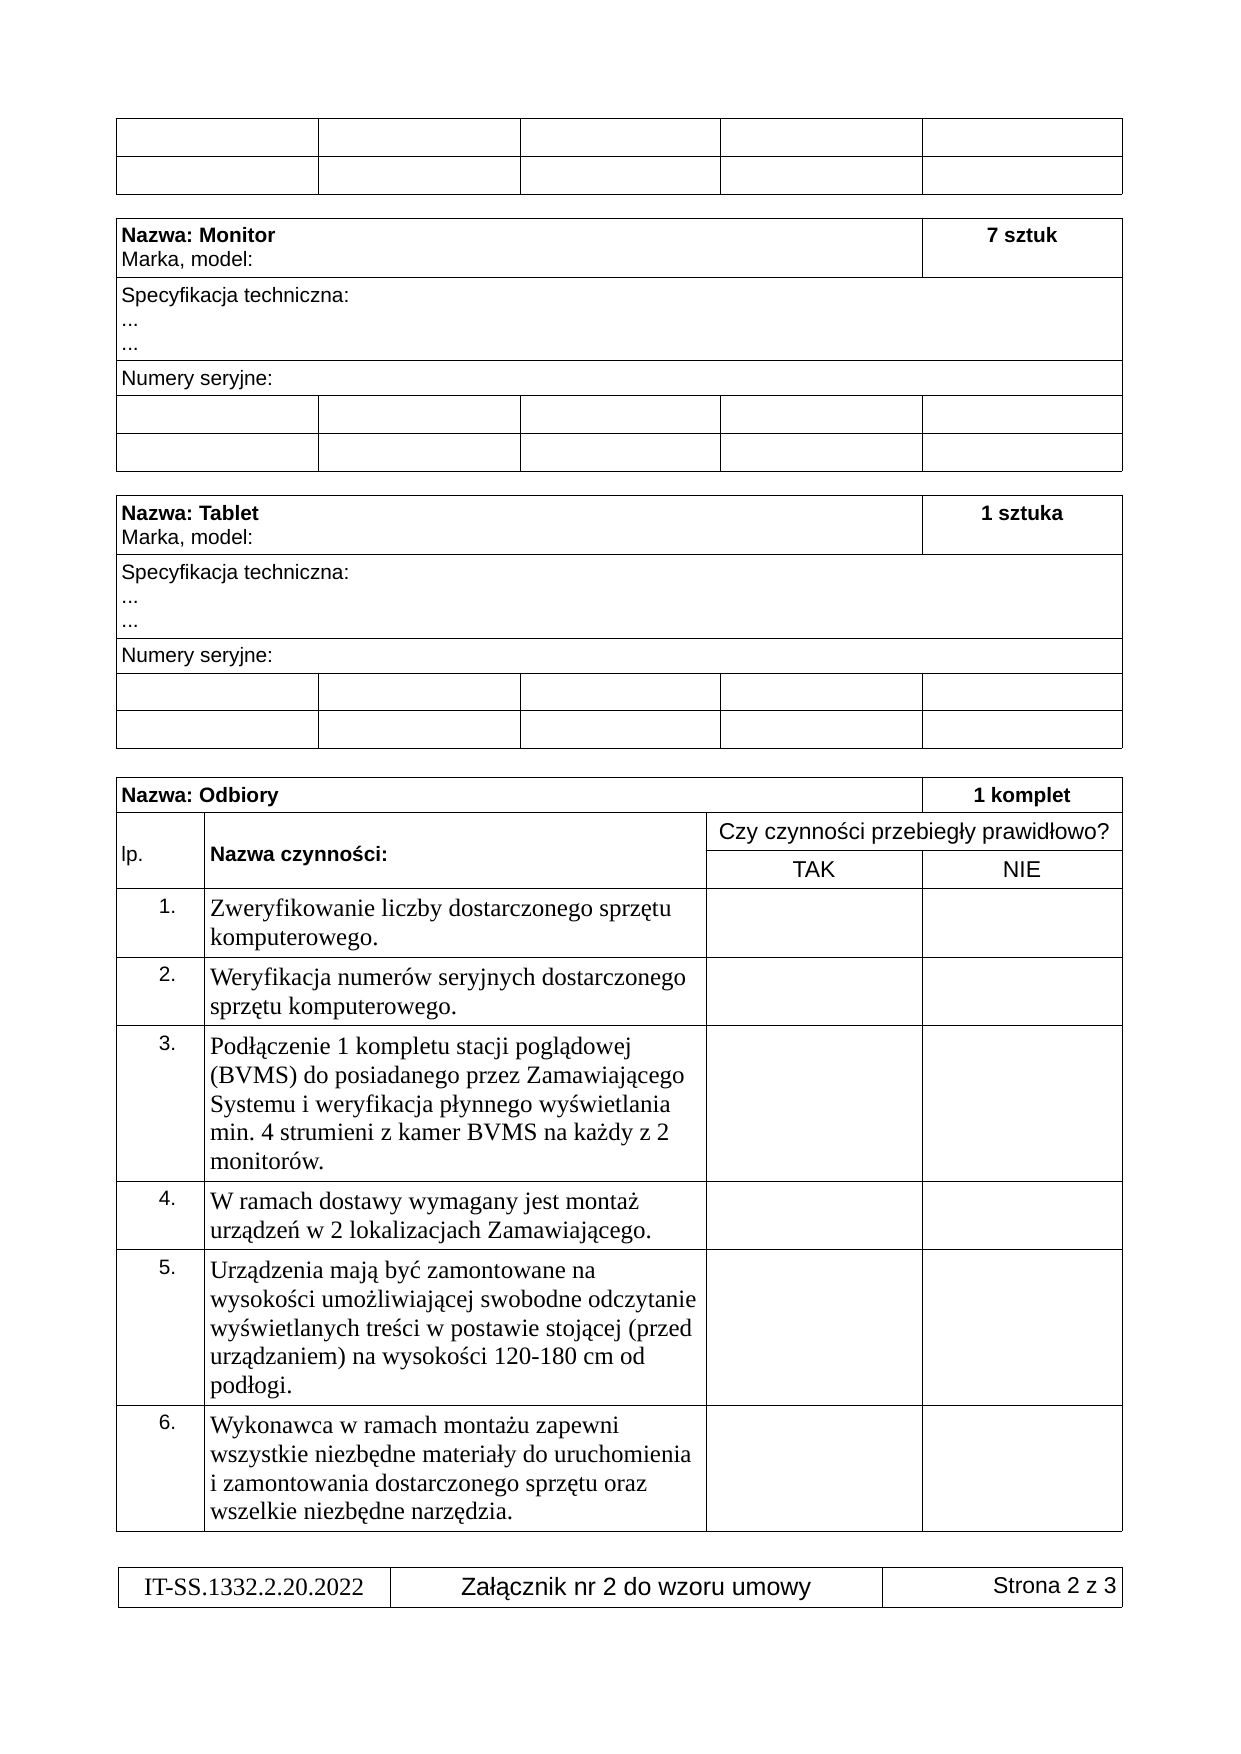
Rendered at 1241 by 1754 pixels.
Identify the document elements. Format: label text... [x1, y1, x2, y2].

table_cell [521, 157, 720, 193]
table_cell [923, 1026, 1122, 1181]
table_cell Czy czynności przebiegły prawidłowo? [707, 813, 1122, 850]
table_cell [923, 1250, 1122, 1404]
table_cell [707, 1406, 922, 1531]
table_cell [117, 396, 318, 433]
table_cell Numery seryjne: [117, 361, 1122, 395]
table_cell [923, 889, 1122, 957]
table_cell Nazwa czynności: [205, 813, 706, 888]
table_cell NIE [923, 851, 1122, 888]
table_cell TAK [707, 851, 922, 888]
table_header 7 sztuk [923, 219, 1122, 277]
table_cell [521, 119, 720, 156]
table_cell [923, 674, 1122, 710]
table_cell [707, 1182, 922, 1249]
table_cell [721, 119, 922, 156]
table_cell Specyfikacja techniczna: ... ... [117, 555, 1122, 637]
table_cell [319, 396, 520, 433]
table_cell [923, 1406, 1122, 1531]
table_cell [923, 434, 1122, 471]
table_cell Specyfikacja techniczna: ... ... [117, 278, 1122, 360]
table_cell [923, 119, 1122, 156]
table_cell Weryfikacja numerów seryjnych dostarczonego sprzętu komputerowego. [205, 958, 706, 1025]
table_header Nazwa: Tablet Marka, model: [117, 496, 922, 554]
table_cell [117, 1182, 204, 1249]
table_cell [721, 711, 922, 748]
table_cell [117, 119, 318, 156]
table_cell [923, 958, 1122, 1025]
table_cell [319, 119, 520, 156]
table_cell [521, 674, 720, 710]
table_cell [721, 434, 922, 471]
table_header Nazwa: Monitor Marka, model: [117, 219, 922, 277]
table_cell [117, 711, 318, 748]
table_cell [721, 396, 922, 433]
table_cell [923, 396, 1122, 433]
table_cell Zweryfikowanie liczby dostarczonego sprzętu komputerowego. [205, 889, 706, 957]
table_header 1 sztuka [923, 496, 1122, 554]
table_cell [721, 674, 922, 710]
table_cell lp. [117, 813, 204, 888]
table_cell [923, 1182, 1122, 1249]
table_cell [923, 157, 1122, 193]
table_cell [117, 1250, 204, 1404]
table_header Nazwa: Odbiory [117, 778, 922, 812]
table_cell [707, 1250, 922, 1404]
table_cell [923, 711, 1122, 748]
table_cell [319, 674, 520, 710]
table_cell [707, 889, 922, 957]
table_cell [117, 1026, 204, 1181]
table_cell [707, 1026, 922, 1181]
table_cell [707, 958, 922, 1025]
table_cell [117, 958, 204, 1025]
table_cell [319, 434, 520, 471]
table_cell [319, 157, 520, 193]
table_cell [117, 157, 318, 193]
table_cell [521, 711, 720, 748]
table_cell [117, 674, 318, 710]
table_cell [319, 711, 520, 748]
table_cell [117, 434, 318, 471]
table_cell [117, 889, 204, 957]
table_cell [117, 1406, 204, 1531]
table_cell Numery seryjne: [117, 639, 1122, 673]
table_cell [521, 396, 720, 433]
table_cell Podłączenie 1 kompletu stacji poglądowej (BVMS) do posiadanego przez Zamawiającego Systemu i weryfikacja płynnego wyświetlania min. 4 strumieni z kamer BVMS na każdy z 2 monitorów. [205, 1026, 706, 1181]
table_cell Urządzenia mają być zamontowane na wysokości umożliwiającej swobodne odczytanie wyświetlanych treści w postawie stojącej (przed urządzaniem) na wysokości 120-180 cm od podłogi. [205, 1250, 706, 1404]
table_header 1 komplet [923, 778, 1122, 812]
table_cell [721, 157, 922, 193]
table_cell W ramach dostawy wymagany jest montaż urządzeń w 2 lokalizacjach Zamawiającego. [205, 1182, 706, 1249]
table_cell [521, 434, 720, 471]
table_cell Wykonawca w ramach montażu zapewni wszystkie niezbędne materiały do uruchomienia i zamontowania dostarczonego sprzętu oraz wszelkie niezbędne narzędzia. [205, 1406, 706, 1531]
